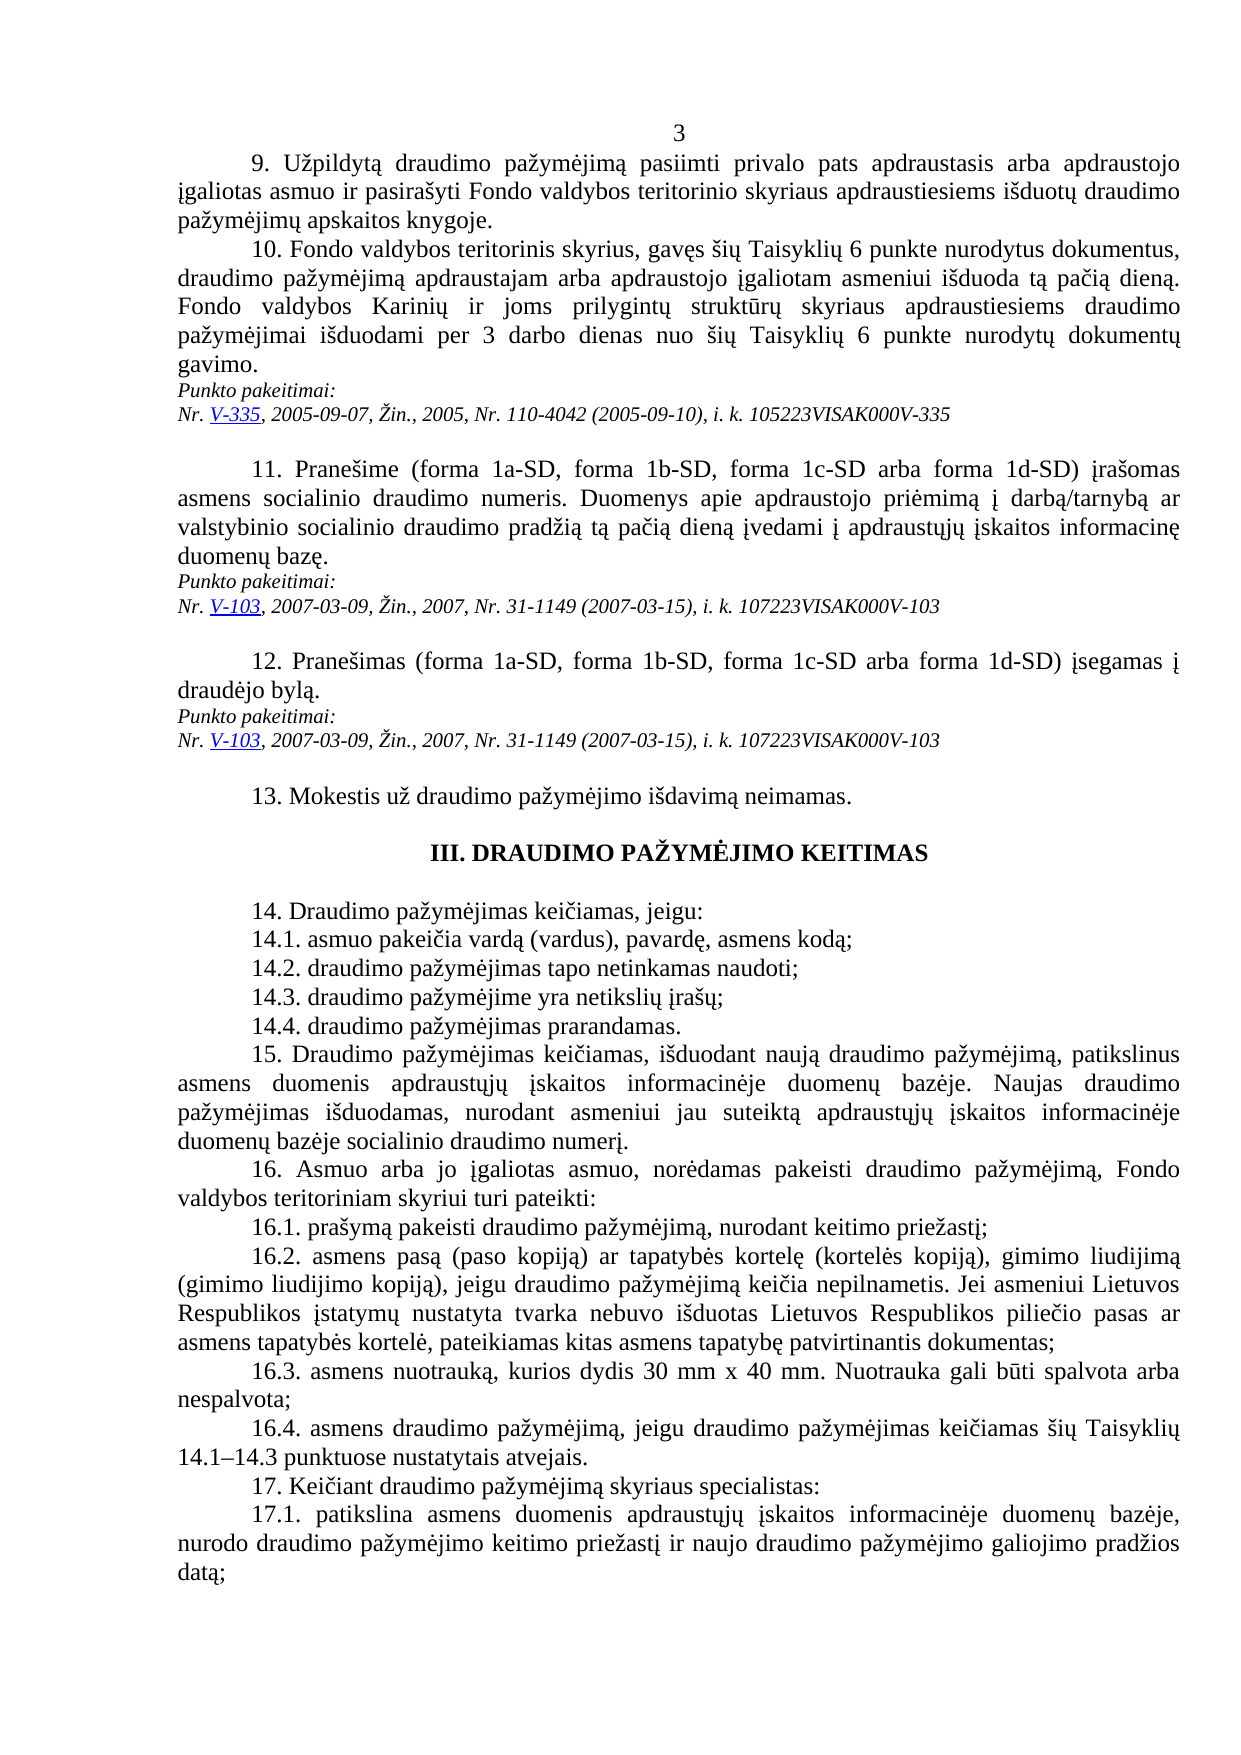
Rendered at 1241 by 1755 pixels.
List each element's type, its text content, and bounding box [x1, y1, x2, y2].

text 12. Pranešimas (forma 1a-SD, forma 1b-SD, forma 1c-SD arba forma 1d-SD) įsegamas į draudėjo bylą. [177, 646, 1181, 704]
text 15. Draudimo pažymėjimas keičiamas, išduodant naują draudimo pažymėjimą, patikslinus asmens duomenis apdraustųjų įskaitos informacinėje duomenų bazėje. Naujas draudimo pažymėjimas išduodamas, nurodant asmeniui jau suteiktą apdraustųjų įskaitos informacinėje duomenų bazėje socialinio draudimo numerį. [177, 1039, 1181, 1154]
text 10. Fondo valdybos teritorinis skyrius, gavęs šių Taisyklių 6 punkte nurodytus dokumentus, draudimo pažymėjimą apdraustajam arba apdraustojo įgaliotam asmeniui išduoda tą pačią dieną. Fondo valdybos Karinių ir joms prilygintų struktūrų skyriaus apdraustiesiems draudimo pažymėjimai išduodami per 3 darbo dienas nuo šių Taisyklių 6 punkte nurodytų dokumentų gavimo. [177, 234, 1181, 378]
text 9. Užpildytą draudimo pažymėjimą pasiimti privalo pats apdraustasis arba apdraustojo įgaliotas asmuo ir pasirašyti Fondo valdybos teritorinio skyriaus apdraustiesiems išduotų draudimo pažymėjimų apskaitos knygoje. [177, 148, 1181, 234]
text 16. Asmuo arba jo įgaliotas asmuo, norėdamas pakeisti draudimo pažymėjimą, Fondo valdybos teritoriniam skyriui turi pateikti: [177, 1154, 1181, 1212]
text 14.3. draudimo pažymėjime yra netikslių įrašų; [177, 982, 1181, 1011]
text 16.1. prašymą pakeisti draudimo pažymėjimą, nurodant keitimo priežastį; [177, 1212, 1181, 1241]
text Nr. V-103, 2007-03-09, Žin., 2007, Nr. 31-1149 (2007-03-15), i. k. 107223VISAK000V-103 [177, 593, 1181, 618]
text 16.3. asmens nuotrauką, kurios dydis 30 mm x 40 mm. Nuotrauka gali būti spalvota arba nespalvota; [177, 1356, 1181, 1413]
text 14. Draudimo pažymėjimas keičiamas, jeigu: [177, 896, 1181, 924]
text 17.1. patikslina asmens duomenis apdraustųjų įskaitos informacinėje duomenų bazėje, nurodo draudimo pažymėjimo keitimo priežastį ir naujo draudimo pažymėjimo galiojimo pradžios datą; [177, 1499, 1181, 1586]
text Nr. V-103, 2007-03-09, Žin., 2007, Nr. 31-1149 (2007-03-15), i. k. 107223VISAK000V-103 [177, 728, 1181, 752]
text 11. Pranešime (forma 1a-SD, forma 1b-SD, forma 1c-SD arba forma 1d-SD) įrašomas asmens socialinio draudimo numeris. Duomenys apie apdraustojo priėmimą į darbą/tarnybą ar valstybinio socialinio draudimo pradžią tą pačią dieną įvedami į apdraustųjų įskaitos informacinę duomenų bazę. [177, 454, 1181, 569]
text 13. Mokestis už draudimo pažymėjimo išdavimą neimamas. [177, 781, 1181, 809]
text 17. Keičiant draudimo pažymėjimą skyriaus specialistas: [177, 1471, 1181, 1499]
text 14.4. draudimo pažymėjimas prarandamas. [177, 1011, 1181, 1039]
text Punkto pakeitimai: [177, 569, 1181, 593]
text 14.1. asmuo pakeičia vardą (vardus), pavardę, asmens kodą; [177, 924, 1181, 953]
text III. DRAUDIMO PAŽYMĖJIMO KEITIMAS [177, 838, 1181, 867]
text 16.2. asmens pasą (paso kopiją) ar tapatybės kortelę (kortelės kopiją), gimimo liudijimą (gimimo liudijimo kopiją), jeigu draudimo pažymėjimą keičia nepilnametis. Jei asmeniui Lietuvos Respublikos įstatymų nustatyta tvarka nebuvo išduotas Lietuvos Respublikos piliečio pasas ar asmens tapatybės kortelė, pateikiamas kitas asmens tapatybę patvirtinantis dokumentas; [177, 1241, 1181, 1356]
text Punkto pakeitimai: [177, 704, 1181, 728]
text Nr. V-335, 2005-09-07, Žin., 2005, Nr. 110-4042 (2005-09-10), i. k. 105223VISAK000V-335 [177, 402, 1181, 426]
text 16.4. asmens draudimo pažymėjimą, jeigu draudimo pažymėjimas keičiamas šių Taisyklių 14.1–14.3 punktuose nustatytais atvejais. [177, 1413, 1181, 1471]
text Punkto pakeitimai: [177, 378, 1181, 402]
text 14.2. draudimo pažymėjimas tapo netinkamas naudoti; [177, 953, 1181, 982]
